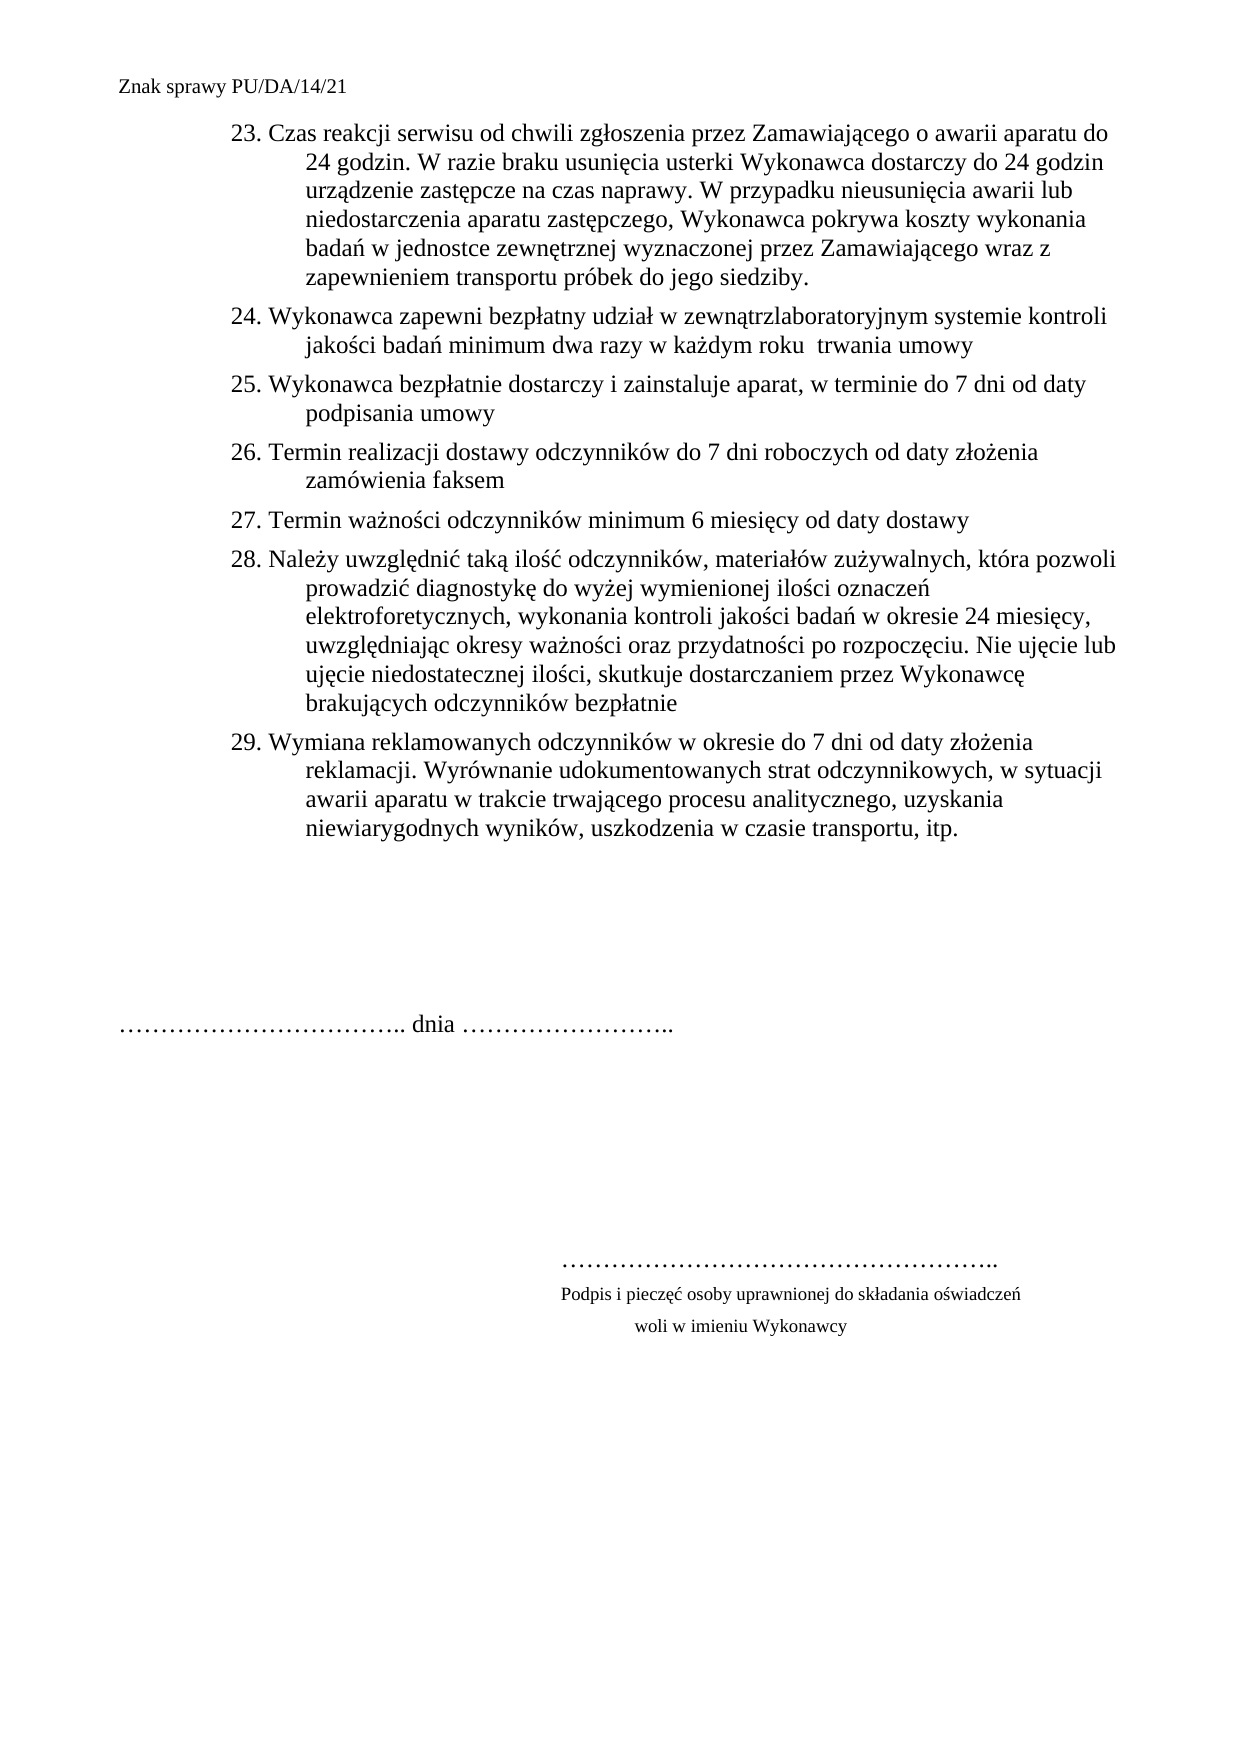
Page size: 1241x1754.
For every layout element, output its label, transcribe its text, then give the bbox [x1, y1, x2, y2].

text Podpis i pieczęć osoby uprawnionej do składania oświadczeń [487, 1283, 1122, 1305]
text woli w imieniu Wykonawcy [561, 1315, 1122, 1337]
text …………………………….. dnia …………………….. [118, 1009, 1122, 1038]
list Wykonawca bezpłatnie dostarczy i zainstaluje aparat, w terminie do 7 dni od daty podpisania umowy [231, 369, 1122, 426]
text …………………………………………….. [487, 1244, 1122, 1273]
list Wymiana reklamowanych odczynników w okresie do 7 dni od daty złożenia reklamacji. Wyrównanie udokumentowanych strat odczynnikowych, w sytuacji awarii aparatu w trakcie trwającego procesu analitycznego, uzyskania niewiarygodnych wyników, uszkodzenia w czasie transportu, itp. [231, 727, 1122, 842]
list Należy uwzględnić taką ilość odczynników, materiałów zużywalnych, która pozwoli prowadzić diagnostykę do wyżej wymienionej ilości oznaczeń elektroforetycznych, wykonania kontroli jakości badań w okresie 24 miesięcy, uwzględniając okresy ważności oraz przydatności po rozpoczęciu. Nie ujęcie lub ujęcie niedostatecznej ilości, skutkuje dostarczaniem przez Wykonawcę brakujących odczynników bezpłatnie [231, 544, 1122, 716]
list Wykonawca zapewni bezpłatny udział w zewnątrzlaboratoryjnym systemie kontroli jakości badań minimum dwa razy w każdym roku trwania umowy [231, 301, 1122, 358]
list Termin ważności odczynników minimum 6 miesięcy od daty dostawy [231, 505, 1122, 533]
list Termin realizacji dostawy odczynników do 7 dni roboczych od daty złożenia zamówienia faksem [231, 437, 1122, 494]
list Czas reakcji serwisu od chwili zgłoszenia przez Zamawiającego o awarii aparatu do 24 godzin. W razie braku usunięcia usterki Wykonawca dostarczy do 24 godzin urządzenie zastępcze na czas naprawy. W przypadku nieusunięcia awarii lub niedostarczenia aparatu zastępczego, Wykonawca pokrywa koszty wykonania badań w jednostce zewnętrznej wyznaczonej przez Zamawiającego wraz z zapewnieniem transportu próbek do jego siedziby. [231, 118, 1122, 291]
